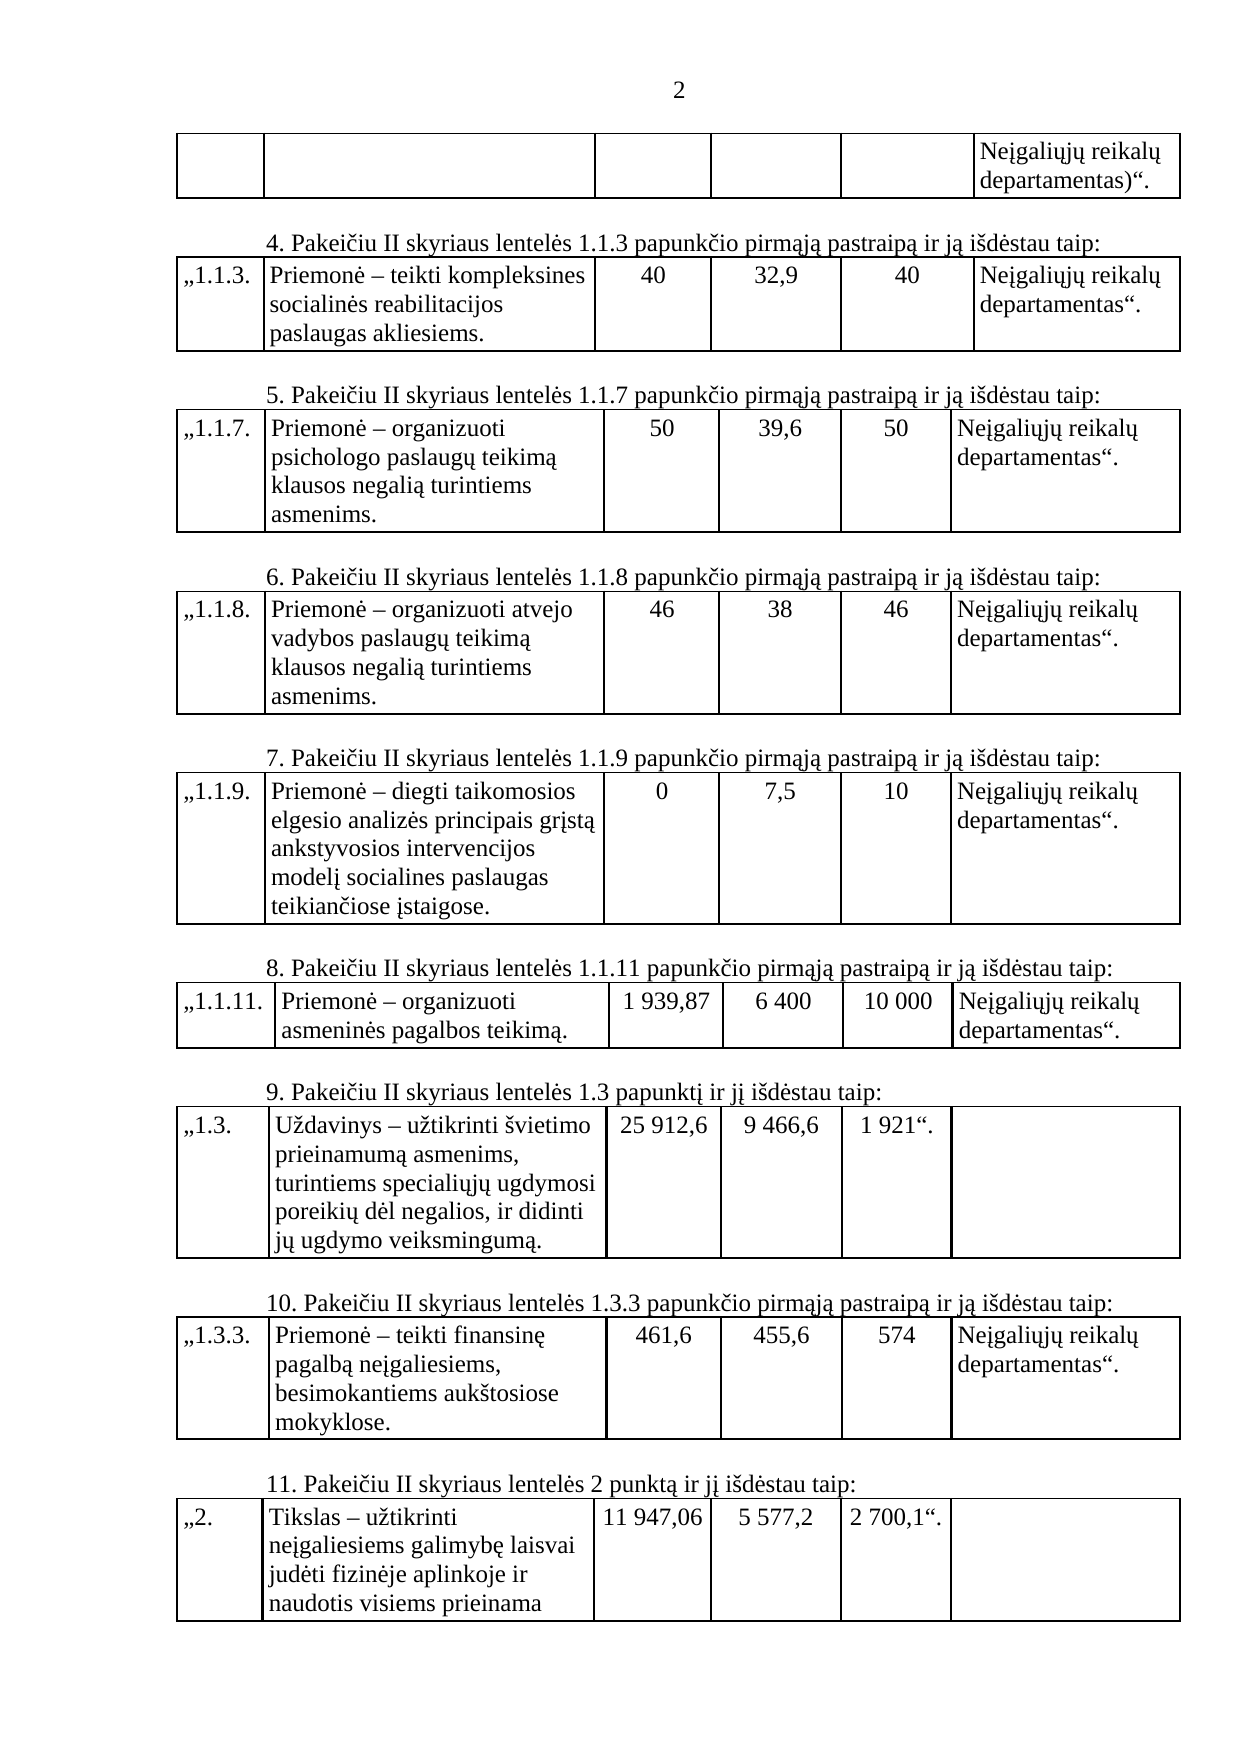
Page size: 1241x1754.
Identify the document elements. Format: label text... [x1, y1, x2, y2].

table_header 39,6 [720, 410, 840, 531]
table_header Priemonė – organizuoti asmeninės pagalbos teikimą. [276, 983, 608, 1047]
table_header 6 400 [724, 983, 842, 1047]
table_header „1.1.11. [178, 983, 274, 1047]
table_header 32,9 [712, 258, 840, 349]
table_header [265, 134, 594, 197]
text 6. Pakeičiu II skyriaus lentelės 1.1.8 papunkčio pirmąją pastraipą ir ją išdėstau taip: [266, 562, 1181, 591]
table_header „1.1.8. [178, 592, 264, 712]
text 7. Pakeičiu II skyriaus lentelės 1.1.9 papunkčio pirmąją pastraipą ir ją išdėstau taip: [266, 743, 1181, 772]
table_header [953, 1107, 1179, 1257]
table_header Neįgaliųjų reikalų departamentas“. [952, 410, 1179, 531]
text 11. Pakeičiu II skyriaus lentelės 2 punktą ir jį išdėstau taip: [177, 1469, 1181, 1498]
table_header Priemonė – organizuoti psichologo paslaugų teikimą klausos negalią turintiems asmenims. [266, 410, 603, 531]
table_header „1.1.9. [178, 773, 264, 923]
table_header 46 [605, 592, 718, 712]
table_header Priemonė – diegti taikomosios elgesio analizės principais grįstą ankstyvosios intervencijos modelį socialines paslaugas teikiančiose įstaigose. [266, 773, 603, 923]
table_header 40 [842, 258, 973, 349]
table_header „1.1.3. [178, 258, 263, 349]
table_header „1.1.7. [178, 410, 264, 531]
table_header Uždavinys – užtikrinti švietimo prieinamumą asmenims, turintiems specialiųjų ugdymosi poreikių dėl negalios, ir didinti jų ugdymo veiksmingumą. [270, 1107, 605, 1257]
text 4. Pakeičiu II skyriaus lentelės 1.1.3 papunkčio pirmąją pastraipą ir ją išdėstau taip: [177, 228, 1181, 256]
table_header 11 947,06 [595, 1499, 710, 1620]
table_header 25 912,6 [608, 1107, 720, 1257]
table_header [178, 134, 263, 197]
table_header Priemonė – teikti finansinę pagalbą neįgaliesiems, besimokantiems aukštosiose mokyklose. [270, 1318, 605, 1438]
table_header 0 [605, 773, 718, 923]
text 5. Pakeičiu II skyriaus lentelės 1.1.7 papunkčio pirmąją pastraipą ir ją išdėstau taip: [266, 380, 1181, 409]
table_header 455,6 [722, 1318, 841, 1438]
table_header Neįgaliųjų reikalų departamentas“. [953, 1318, 1179, 1438]
table_header 9 466,6 [722, 1107, 841, 1257]
table_header Neįgaliųjų reikalų departamentas“. [954, 983, 1179, 1047]
table_header [842, 134, 973, 197]
table_header 46 [842, 592, 950, 712]
table_header [712, 134, 840, 197]
table_header 10 000 [844, 983, 951, 1047]
text 8. Pakeičiu II skyriaus lentelės 1.1.11 papunkčio pirmąją pastraipą ir ją išdėstau taip: [266, 953, 1181, 982]
table_header Neįgaliųjų reikalų departamentas“. [952, 773, 1179, 923]
text 10. Pakeičiu II skyriaus lentelės 1.3.3 papunkčio pirmąją pastraipą ir ją išdėstau taip: [266, 1288, 1181, 1316]
table_header Neįgaliųjų reikalų departamentas“. [952, 592, 1179, 712]
table_header Priemonė – organizuoti atvejo vadybos paslaugų teikimą klausos negalią turintiems asmenims. [266, 592, 603, 712]
table_header 7,5 [720, 773, 840, 923]
table_header Priemonė – teikti kompleksines socialinės reabilitacijos paslaugas akliesiems. [265, 258, 594, 349]
table_header Neįgaliųjų reikalų departamentas“. [975, 258, 1179, 349]
table_header Neįgaliųjų reikalų departamentas)“. [975, 134, 1179, 197]
table_header 50 [842, 410, 950, 531]
table_header „2. [178, 1499, 261, 1620]
table_header 1 939,87 [610, 983, 722, 1047]
table_header [596, 134, 710, 197]
table_header 461,6 [608, 1318, 720, 1438]
table_header 1 921“. [843, 1107, 950, 1257]
table_header „1.3.3. [178, 1318, 268, 1438]
table_header [952, 1499, 1179, 1620]
table_header 38 [720, 592, 840, 712]
table_header 5 577,2 [712, 1499, 840, 1620]
text 9. Pakeičiu II skyriaus lentelės 1.3 papunktį ir jį išdėstau taip: [266, 1077, 1181, 1106]
table_header 2 700,1“. [842, 1499, 950, 1620]
table_header 40 [596, 258, 710, 349]
table_header 50 [605, 410, 718, 531]
table_header Tikslas – užtikrinti neįgaliesiems galimybę laisvai judėti fizinėje aplinkoje ir naudotis visiems prieinama [264, 1499, 593, 1620]
table_header 10 [842, 773, 950, 923]
table_header 574 [843, 1318, 950, 1438]
table_header „1.3. [178, 1107, 268, 1257]
